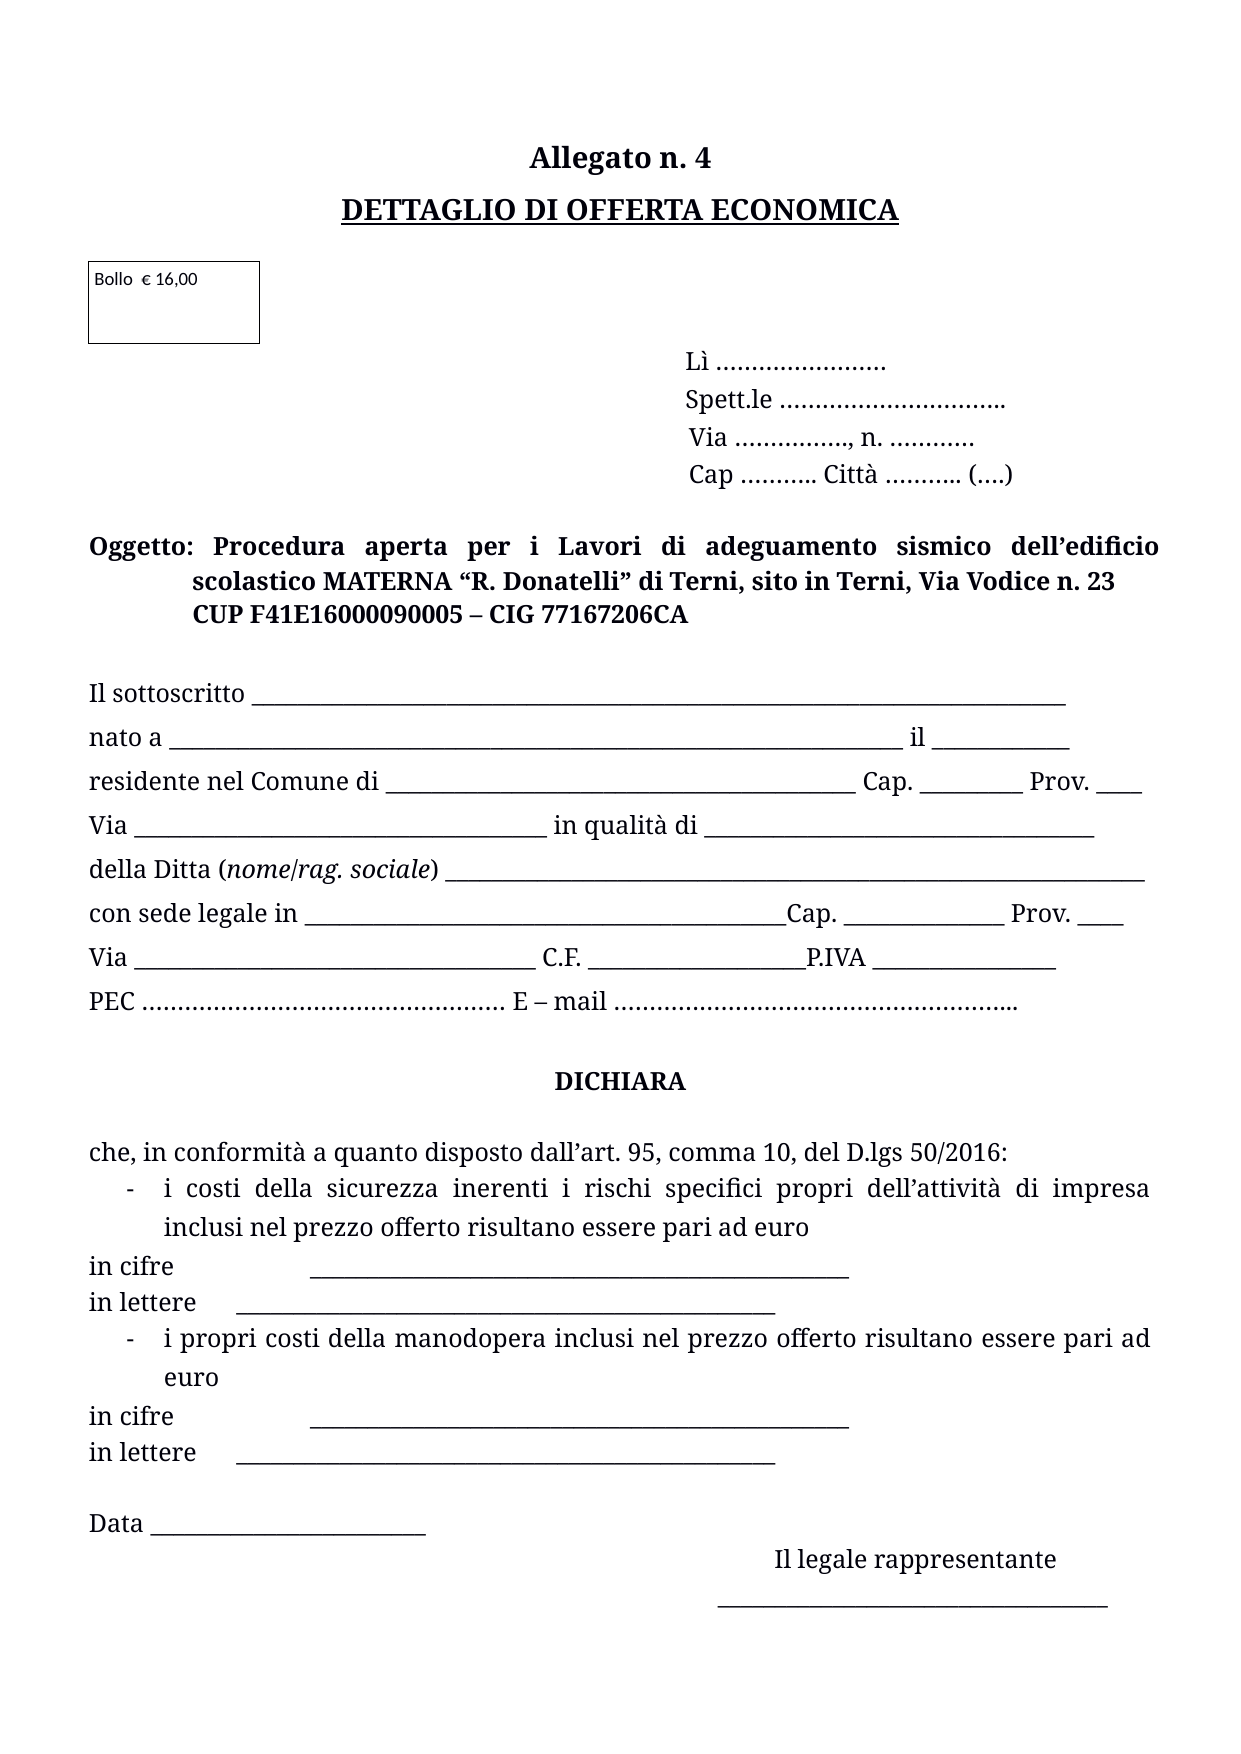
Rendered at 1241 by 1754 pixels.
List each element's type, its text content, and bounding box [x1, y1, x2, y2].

text in lettere _______________________________________________ [89, 1434, 1152, 1469]
text Il legale rappresentante [679, 1542, 1152, 1576]
text della Ditta (nome/rag. sociale) _____________________________________________________________ [89, 852, 1159, 886]
text in lettere _______________________________________________ [89, 1285, 1152, 1319]
text Via ___________________________________ C.F. ___________________P.IVA ________________ [89, 940, 1159, 974]
table_header Bollo € 16,00 [89, 262, 259, 343]
text Cap ……….. Città ……….. (….) [614, 457, 1152, 491]
text con sede legale in __________________________________________Cap. ______________ Prov. ____ [89, 896, 1159, 930]
subtitle Lì …………………… [89, 344, 1152, 378]
list i costi della sicurezza inerenti i rischi specifici propri dell’attività di impresa inclusi nel prezzo offerto risultano essere pari ad euro [126, 1171, 1152, 1244]
text che, in conformità a quanto disposto dall’art. 95, comma 10, del D.lgs 50/2016: [89, 1135, 1152, 1169]
text __________________________________ [679, 1577, 1152, 1612]
text Il sottoscritto _______________________________________________________________________ [89, 675, 1159, 709]
subtitle CUP F41E16000090005 – CIG 77167206CA [89, 597, 1161, 631]
subtitle Allegato n. 4 [89, 137, 1152, 177]
subtitle DETTAGLIO DI OFFERTA ECONOMICA [89, 190, 1152, 229]
subtitle Oggetto: Procedura aperta per i Lavori di adeguamento sismico dell’edificio scolastico MATERNA “R. Donatelli” di Terni, sito in Terni, Via Vodice n. 23 [89, 529, 1161, 597]
text nato a ________________________________________________________________ il ____________ [89, 719, 1159, 753]
text DICHIARA [89, 1063, 1152, 1098]
text residente nel Comune di _________________________________________ Cap. _________ Prov. ____ [89, 763, 1159, 797]
text Data ________________________ [89, 1506, 1152, 1540]
text in cifre _______________________________________________ [89, 1399, 1152, 1433]
text Via ____________________________________ in qualità di __________________________________ [89, 807, 1159, 842]
text PEC …………………………………………… E – mail ………………………………………………... [89, 984, 1159, 1018]
list i propri costi della manodopera inclusi nel prezzo offerto risultano essere pari ad euro [126, 1321, 1152, 1394]
text Via ……………., n. ………… [614, 419, 1152, 453]
text in cifre _______________________________________________ [89, 1249, 1152, 1283]
subtitle Spett.le ………………………….. [605, 382, 1152, 416]
